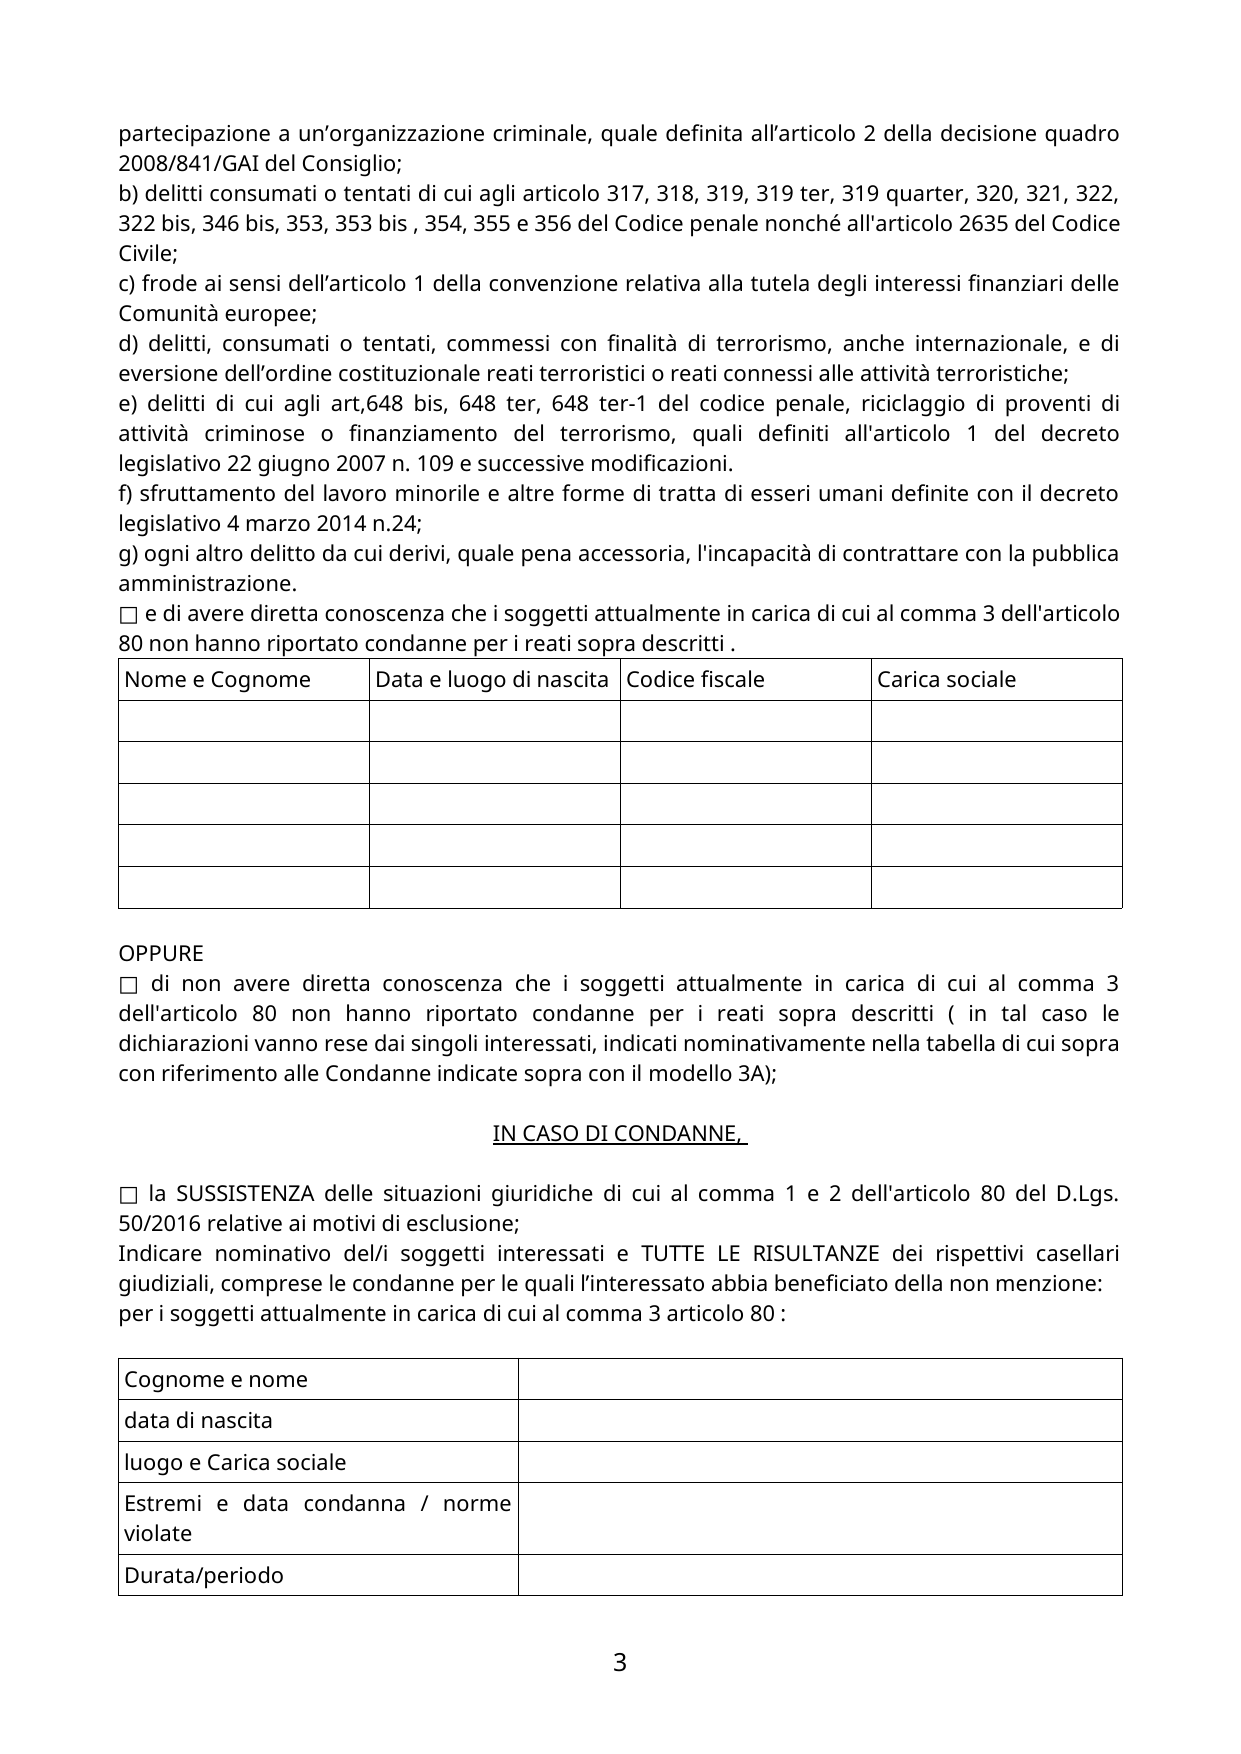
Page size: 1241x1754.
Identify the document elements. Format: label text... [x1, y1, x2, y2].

text b) delitti consumati o tentati di cui agli articolo 317, 318, 319, 319 ter, 319 quarter, 320, 321, 322, 322 bis, 346 bis, 353, 353 bis , 354, 355 e 356 del Codice penale nonché all'articolo 2635 del Codice Civile; [118, 178, 1122, 268]
table_cell [370, 742, 620, 783]
table_cell [872, 867, 1122, 907]
table_cell data di nascita [119, 1400, 518, 1441]
table_cell [872, 825, 1122, 866]
table_cell [621, 742, 871, 783]
table_cell [119, 784, 369, 824]
table_cell [119, 867, 369, 907]
table_cell [370, 784, 620, 824]
table_cell [519, 1483, 1122, 1554]
table_cell Estremi e data condanna / norme violate [119, 1483, 518, 1554]
text □ di non avere diretta conoscenza che i soggetti attualmente in carica di cui al comma 3 dell'articolo 80 non hanno riportato condanne per i reati sopra descritti ( in tal caso le dichiarazioni vanno rese dai singoli interessati, indicati nominativamente nella tabella di cui sopra con riferimento alle Condanne indicate sopra con il modello 3A); [118, 968, 1122, 1088]
table_cell [872, 784, 1122, 824]
table_cell [872, 701, 1122, 741]
table_cell [519, 1555, 1122, 1595]
text partecipazione a un’organizzazione criminale, quale definita all’articolo 2 della decisione quadro 2008/841/GAI del Consiglio; [118, 118, 1122, 178]
text IN CASO DI CONDANNE, [118, 1118, 1122, 1148]
text Indicare nominativo del/i soggetti interessati e TUTTE LE RISULTANZE dei rispettivi casellari giudiziali, comprese le condanne per le quali l’interessato abbia beneficiato della non menzione: [118, 1238, 1122, 1298]
table_cell [370, 701, 620, 741]
text □ la SUSSISTENZA delle situazioni giuridiche di cui al comma 1 e 2 dell'articolo 80 del D.Lgs. 50/2016 relative ai motivi di esclusione; [118, 1178, 1122, 1238]
table_header [519, 1359, 1122, 1399]
table_cell [119, 701, 369, 741]
text e) delitti di cui agli art,648 bis, 648 ter, 648 ter-1 del codice penale, riciclaggio di proventi di attività criminose o finanziamento del terrorismo, quali definiti all'articolo 1 del decreto legislativo 22 giugno 2007 n. 109 e successive modificazioni. [118, 388, 1122, 478]
table_cell luogo e Carica sociale [119, 1442, 518, 1482]
text OPPURE [118, 938, 1122, 968]
table_header Nome e Cognome [119, 659, 369, 700]
table_cell [621, 825, 871, 866]
table_cell [119, 742, 369, 783]
text f) sfruttamento del lavoro minorile e altre forme di tratta di esseri umani definite con il decreto legislativo 4 marzo 2014 n.24; [118, 478, 1122, 538]
table_cell [370, 825, 620, 866]
table_cell [621, 784, 871, 824]
table_header Data e luogo di nascita [370, 659, 620, 700]
table_cell [519, 1442, 1122, 1482]
table_header Cognome e nome [119, 1359, 518, 1399]
text per i soggetti attualmente in carica di cui al comma 3 articolo 80 : [118, 1298, 1122, 1328]
table_cell [370, 867, 620, 907]
text c) frode ai sensi dell’articolo 1 della convenzione relativa alla tutela degli interessi finanziari delle Comunità europee; [118, 268, 1122, 328]
text d) delitti, consumati o tentati, commessi con finalità di terrorismo, anche internazionale, e di eversione dell’ordine costituzionale reati terroristici o reati connessi alle attività terroristiche; [118, 328, 1122, 388]
table_cell Durata/periodo [119, 1555, 518, 1595]
table_cell [872, 742, 1122, 783]
text g) ogni altro delitto da cui derivi, quale pena accessoria, l'incapacità di contrattare con la pubblica amministrazione. [118, 538, 1122, 598]
table_header Codice fiscale [621, 659, 871, 700]
table_cell [119, 825, 369, 866]
table_header Carica sociale [872, 659, 1122, 700]
table_cell [621, 867, 871, 907]
text □ e di avere diretta conoscenza che i soggetti attualmente in carica di cui al comma 3 dell'articolo 80 non hanno riportato condanne per i reati sopra descritti . [118, 598, 1122, 658]
table_cell [621, 701, 871, 741]
table_cell [519, 1400, 1122, 1441]
